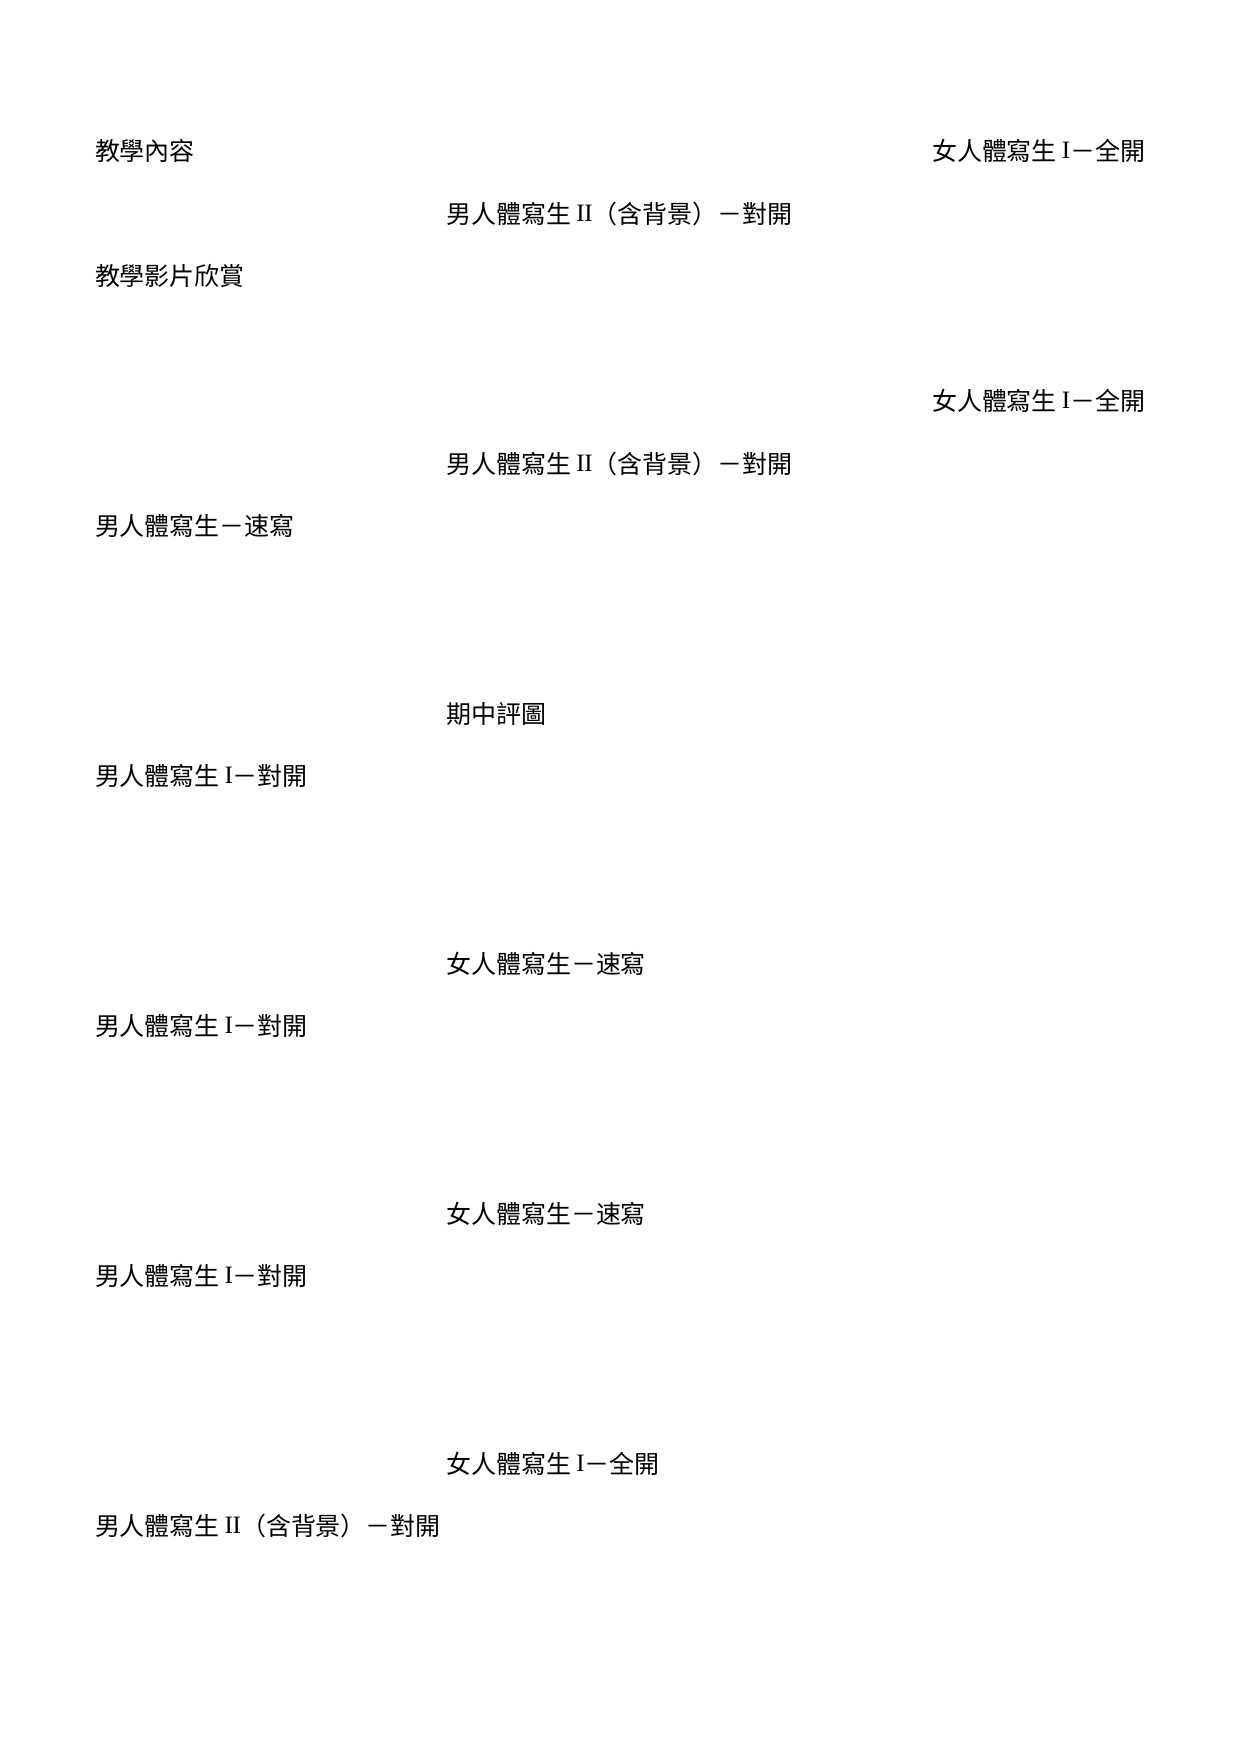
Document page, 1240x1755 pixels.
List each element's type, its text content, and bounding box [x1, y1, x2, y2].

text 男人體寫生I－對開 [95, 983, 446, 1046]
text 教學內容 [95, 108, 446, 171]
text 男人體寫生I－對開 [95, 1233, 446, 1296]
text 女人體寫生I－全開 [932, 358, 1183, 421]
text 男人體寫生II（含背景）－對開 [446, 421, 932, 483]
text 男人體寫生II（含背景）－對開 [95, 1483, 446, 1546]
text 女人體寫生I－全開 [446, 1421, 932, 1483]
text 男人體寫生II（含背景）－對開 [446, 171, 932, 233]
text 教學影片欣賞 [95, 233, 446, 296]
text 女人體寫生－速寫 [446, 921, 932, 983]
text 女人體寫生－速寫 [446, 1171, 932, 1233]
text 男人體寫生－速寫 [95, 483, 446, 546]
text 男人體寫生I－對開 [95, 733, 446, 796]
text 女人體寫生I－全開 [932, 108, 1183, 171]
text 期中評圖 [446, 671, 932, 733]
